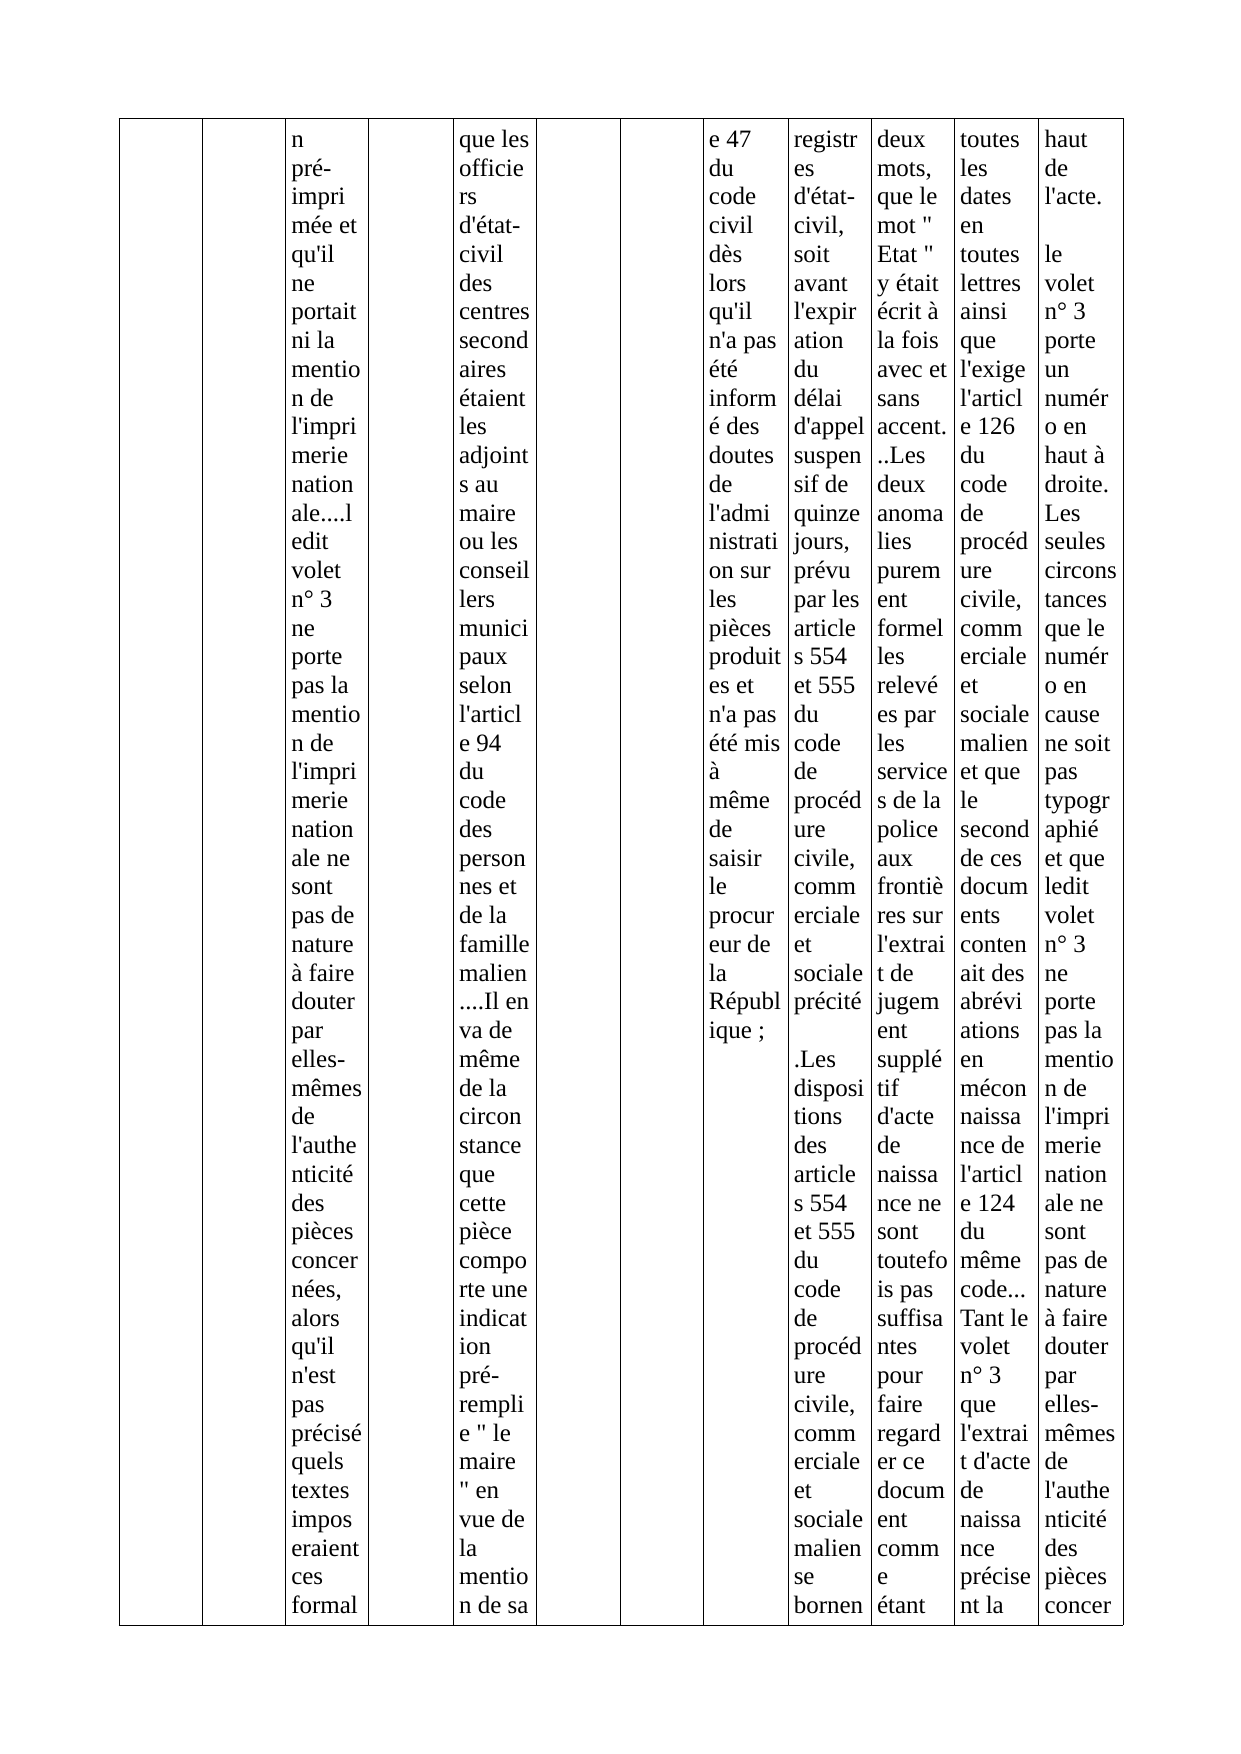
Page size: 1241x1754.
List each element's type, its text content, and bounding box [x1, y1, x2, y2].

table_cell [203, 119, 285, 1625]
table_cell toutes les dates en toutes lettres ainsi que l'exige l'article 126 du code de procédure civile, commerciale et sociale malien et que le second de ces documents contenait des abréviations en méconnaissance de l'article 124 du même code...Tant le volet n° 3 que l'extrait d'acte de naissance précisent la [955, 119, 1038, 1625]
table_cell [621, 119, 703, 1625]
table_cell [369, 119, 453, 1625]
table_cell e 47 du code civil dès lors qu'il n'a pas été informé des doutes de l'administration sur les pièces produites et n'a pas été mis à même de saisir le procureur de la République ; [704, 119, 788, 1625]
table_cell deux mots, que le mot " Etat " y était écrit à la fois avec et sans accent...Les deux anomalies purement formelles relevées par les services de la police aux frontières sur l'extrait de jugement supplétif d'acte de naissance ne sont toutefois pas suffisantes pour faire regarder ce document comme étant [872, 119, 954, 1625]
table_cell que les officiers d'état-civil des centres secondaires étaient les adjoints au maire ou les conseillers municipaux selon l'article 94 du code des personnes et de la famille malien....Il en va de même de la circonstance que cette pièce comporte une indication pré-remplie " le maire " en vue de la mention de sa [454, 119, 536, 1625]
table_cell [120, 119, 202, 1625]
table_cell [537, 119, 620, 1625]
table_cell haut de l'acte. le volet n° 3 porte un numéro en haut à droite. Les seules circonstances que le numéro en cause ne soit pas typographié et que ledit volet n° 3 ne porte pas la mention de l'imprimerie nationale ne sont pas de nature à faire douter par elles-mêmes de l'authenticité des pièces concer [1039, 119, 1123, 1625]
table_cell registres d'état-civil, soit avant l'expiration du délai d'appel suspensif de quinze jours, prévu par les articles 554 et 555 du code de procédure civile, commerciale et sociale précité .Les dispositions des articles 554 et 555 du code de procédure civile, commerciale et sociale malien se bornen [789, 119, 871, 1625]
table_cell n pré-imprimée et qu'il ne portait ni la mention de l'imprimerie nationale....ledit volet n° 3 ne porte pas la mention de l'imprimerie nationale ne sont pas de nature à faire douter par elles-mêmes de l'authenticité des pièces concernées, alors qu'il n'est pas précisé quels textes imposeraient ces formal [286, 119, 368, 1625]
